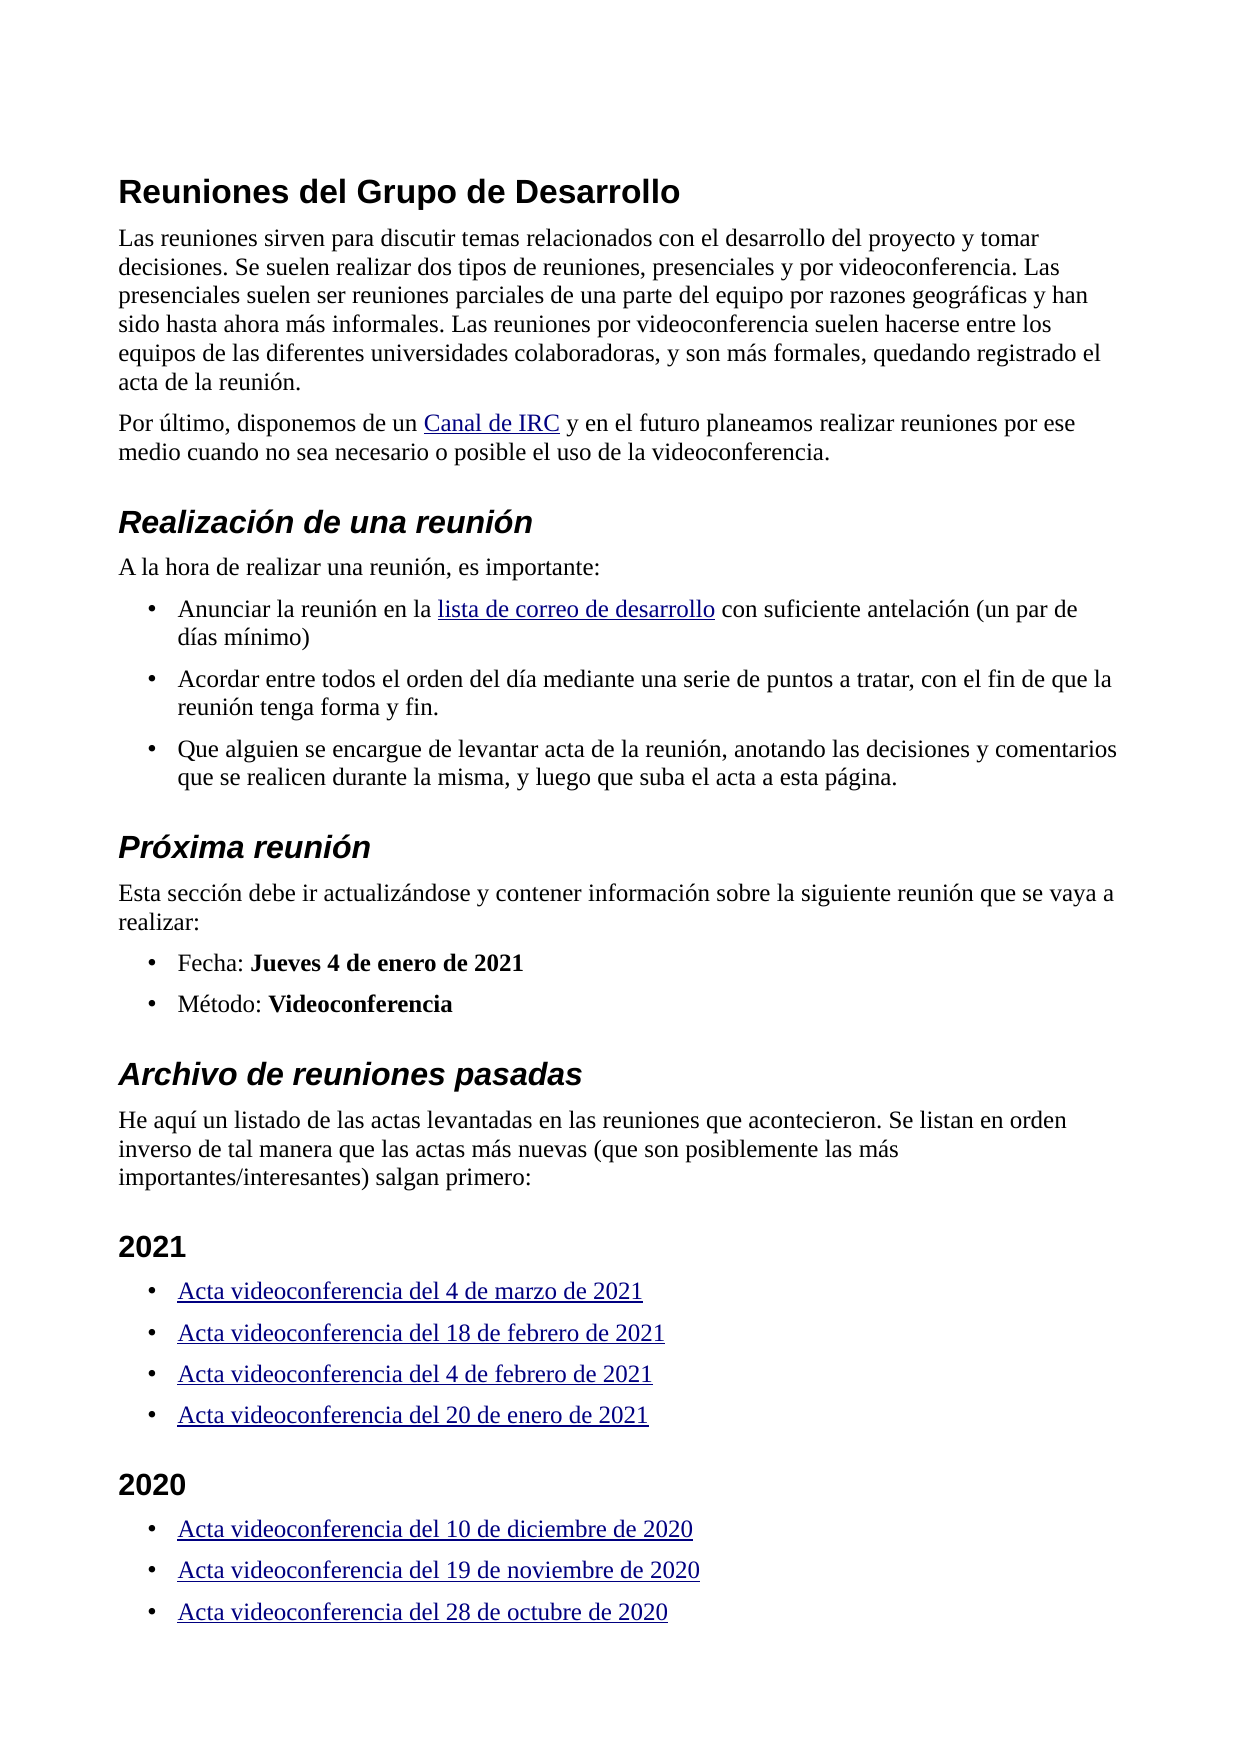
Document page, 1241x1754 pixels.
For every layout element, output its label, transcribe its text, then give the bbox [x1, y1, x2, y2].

text Las reuniones sirven para discutir temas relacionados con el desarrollo del proyecto y tomar decisiones. Se suelen realizar dos tipos de reuniones, presenciales y por videoconferencia. Las presenciales suelen ser reuniones parciales de una parte del equipo por razones geográficas y han sido hasta ahora más informales. Las reuniones por videoconferencia suelen hacerse entre los equipos de las diferentes universidades colaboradoras, y son más formales, quedando registrado el acta de la reunión. [118, 223, 1122, 396]
subtitle 2020 [118, 1466, 1122, 1502]
subtitle Próxima reunión [118, 829, 1122, 866]
list Fecha: Jueves 4 de enero de 2021 [148, 948, 1122, 977]
list Acordar entre todos el orden del día mediante una serie de puntos a tratar, con el fin de que la reunión tenga forma y fin. [148, 664, 1122, 721]
list Acta videoconferencia del 19 de noviembre de 2020 [148, 1556, 1122, 1584]
list Que alguien se encargue de levantar acta de la reunión, anotando las decisiones y comentarios que se realicen durante la misma, y luego que suba el acta a esta página. [148, 734, 1122, 791]
list Acta videoconferencia del 28 de octubre de 2020 [148, 1597, 1122, 1626]
text He aquí un listado de las actas levantadas en las reuniones que acontecieron. Se listan en orden inverso de tal manera que las actas más nuevas (que son posiblemente las más importantes/interesantes) salgan primero: [118, 1105, 1122, 1191]
subtitle Realización de una reunión [118, 503, 1122, 540]
list Acta videoconferencia del 20 de enero de 2021 [148, 1400, 1122, 1429]
list Acta videoconferencia del 4 de febrero de 2021 [148, 1359, 1122, 1388]
list Anunciar la reunión en la lista de correo de desarrollo con suficiente antelación (un par de días mínimo) [148, 594, 1122, 651]
text A la hora de realizar una reunión, es importante: [118, 552, 1122, 581]
subtitle Reuniones del Grupo de Desarrollo [118, 172, 1122, 211]
list Acta videoconferencia del 10 de diciembre de 2020 [148, 1514, 1122, 1543]
subtitle 2021 [118, 1229, 1122, 1264]
list Acta videoconferencia del 4 de marzo de 2021 [148, 1276, 1122, 1305]
text Esta sección debe ir actualizándose y contener información sobre la siguiente reunión que se vaya a realizar: [118, 878, 1122, 936]
text Por último, disponemos de un Canal de IRC y en el futuro planeamos realizar reuniones por ese medio cuando no sea necesario o posible el uso de la videoconferencia. [118, 408, 1122, 466]
list Método: Videoconferencia [148, 989, 1122, 1018]
list Acta videoconferencia del 18 de febrero de 2021 [148, 1318, 1122, 1346]
subtitle Archivo de reuniones pasadas [118, 1056, 1122, 1092]
